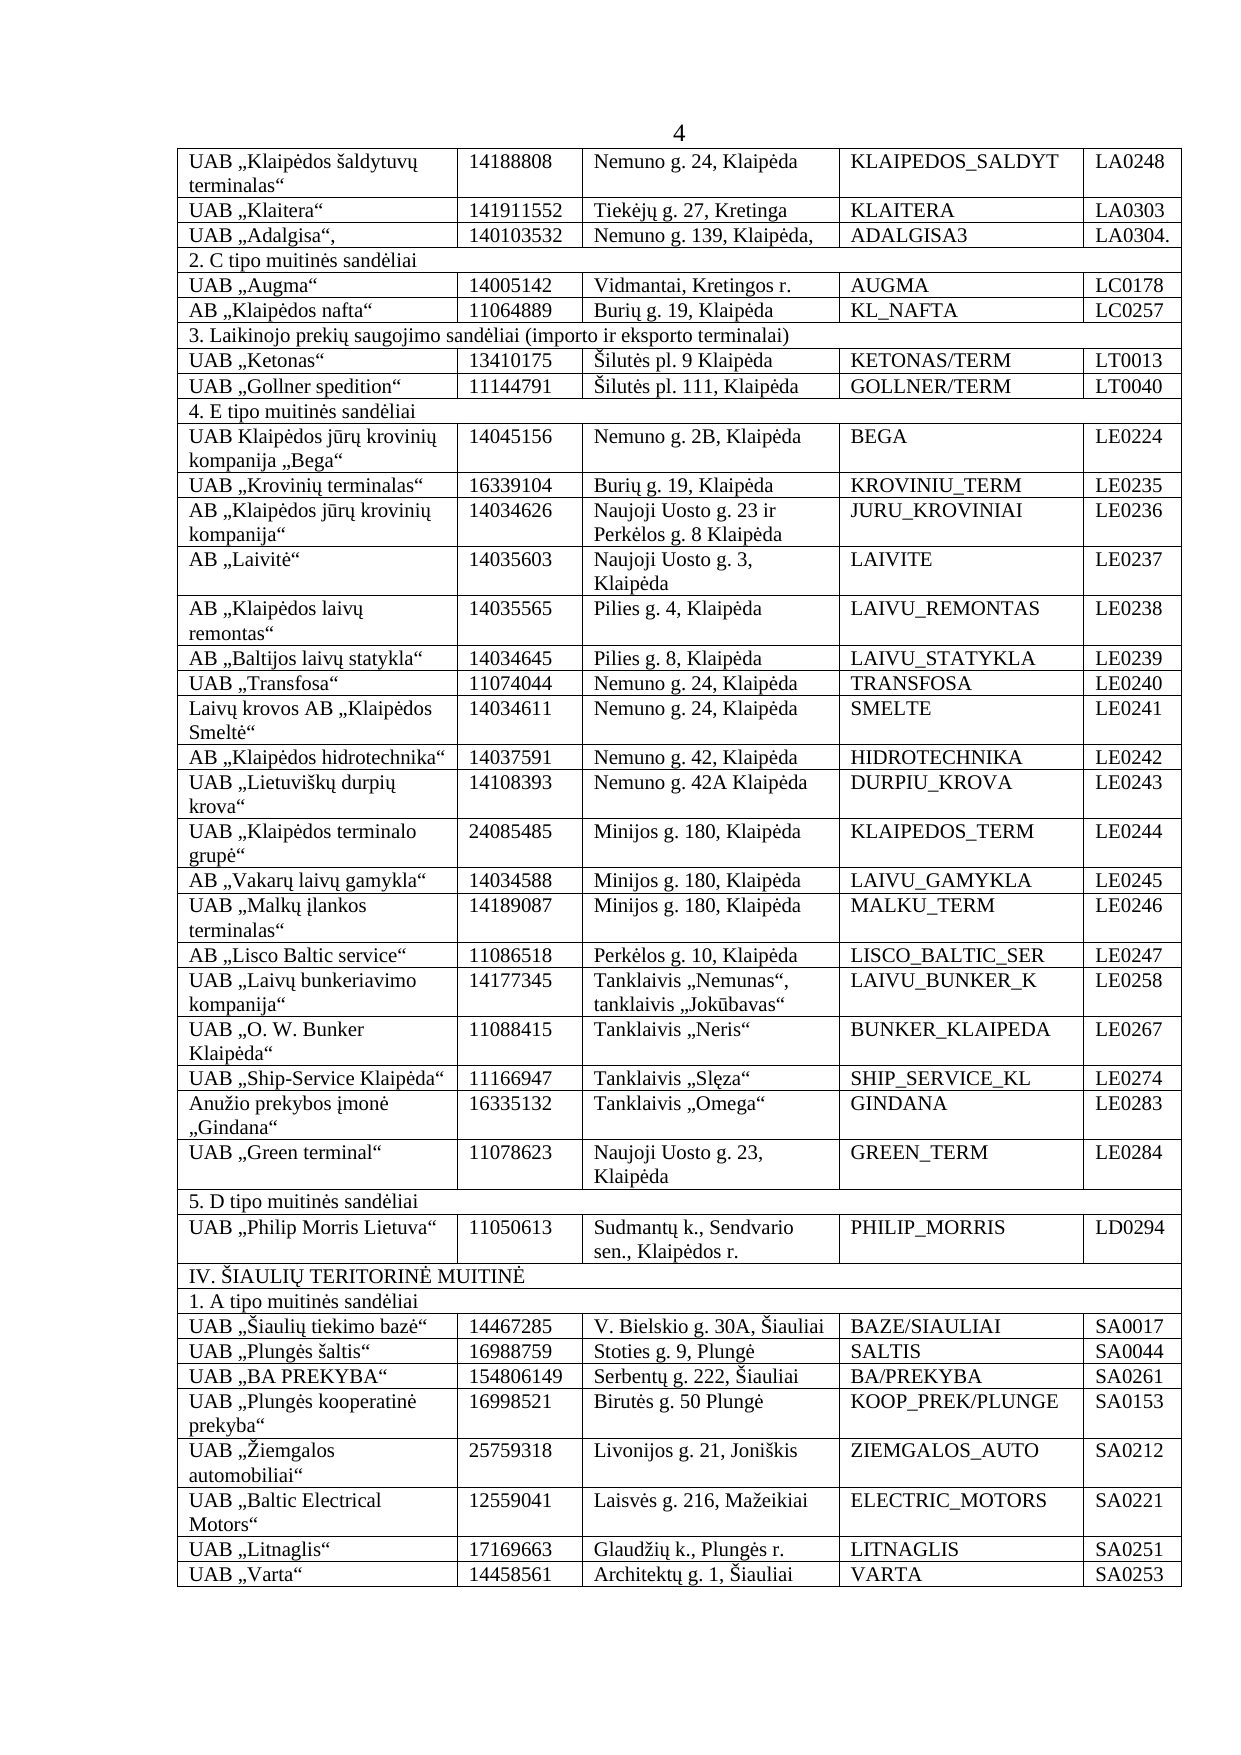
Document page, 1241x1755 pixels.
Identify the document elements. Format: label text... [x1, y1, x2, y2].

table_cell 14458561 [458, 1562, 582, 1586]
table_cell SALTIS [840, 1339, 1083, 1363]
table_cell LE0258 [1084, 968, 1181, 1016]
table_cell Burių g. 19, Klaipėda [583, 473, 839, 497]
table_cell ZIEMGALOS_AUTO [840, 1439, 1083, 1487]
table_cell UAB „Gollner spedition“ [178, 374, 457, 398]
table_cell LAIVU_GAMYKLA [840, 868, 1083, 892]
table_cell UAB „Plungės kooperatinė prekyba“ [178, 1389, 457, 1437]
table_cell UAB „Plungės šaltis“ [178, 1339, 457, 1363]
table_cell Perkėlos g. 10, Klaipėda [583, 943, 839, 967]
table_cell UAB „Green terminal“ [178, 1140, 457, 1188]
table_cell Anužio prekybos įmonė „Gindana“ [178, 1091, 457, 1139]
table_cell LE0247 [1084, 943, 1181, 967]
table_cell Nemuno g. 2B, Klaipėda [583, 424, 839, 472]
table_cell 14034611 [458, 696, 582, 744]
table_cell Burių g. 19, Klaipėda [583, 298, 839, 322]
table_cell DURPIU_KROVA [840, 770, 1083, 818]
table_cell LC0257 [1084, 298, 1181, 322]
table_cell LAIVU_BUNKER_K [840, 968, 1083, 1016]
table_cell UAB „Baltic Electrical Motors“ [178, 1488, 457, 1536]
table_cell UAB „Litnaglis“ [178, 1537, 457, 1561]
table_cell Sudmantų k., Sendvario sen., Klaipėdos r. [583, 1215, 839, 1263]
table_cell SA0261 [1084, 1364, 1181, 1388]
table_cell Tanklaivis „Neris“ [583, 1017, 839, 1065]
table_cell AB „Klaipėdos jūrų krovinių kompanija“ [178, 498, 457, 546]
table_cell AB „Lisco Baltic service“ [178, 943, 457, 967]
table_cell 140103532 [458, 223, 582, 247]
table_cell Šilutės pl. 111, Klaipėda [583, 374, 839, 398]
table_cell UAB „Klaipėdos terminalo grupė“ [178, 819, 457, 867]
table_cell LE0240 [1084, 671, 1181, 695]
table_cell 14188808 [458, 149, 582, 197]
table_cell LA0304. [1084, 223, 1181, 247]
table_cell 16998521 [458, 1389, 582, 1437]
table_cell UAB „Lietuviškų durpių krova“ [178, 770, 457, 818]
table_cell UAB „Malkų įlankos terminalas“ [178, 894, 457, 942]
table_cell 5. D tipo muitinės sandėliai [178, 1190, 1181, 1213]
table_cell Pilies g. 8, Klaipėda [583, 646, 839, 669]
table_cell LD0294 [1084, 1215, 1181, 1263]
table_cell SA0044 [1084, 1339, 1181, 1363]
table_cell UAB „Šiaulių tiekimo bazė“ [178, 1314, 457, 1338]
table_cell 14034645 [458, 646, 582, 669]
table_cell LAIVU_STATYKLA [840, 646, 1083, 669]
table_cell SA0153 [1084, 1389, 1181, 1437]
table_cell LE0283 [1084, 1091, 1181, 1139]
table_cell 11144791 [458, 374, 582, 398]
table_cell SHIP_SERVICE_KL [840, 1066, 1083, 1090]
table_cell KETONAS/TERM [840, 349, 1083, 372]
table_cell 14005142 [458, 273, 582, 297]
table_cell 14189087 [458, 894, 582, 942]
table_cell LE0241 [1084, 696, 1181, 744]
table_cell KLAIPEDOS_TERM [840, 819, 1083, 867]
table_cell Tanklaivis „Omega“ [583, 1091, 839, 1139]
table_cell BUNKER_KLAIPEDA [840, 1017, 1083, 1065]
table_cell AB „Baltijos laivų statykla“ [178, 646, 457, 669]
table_cell Naujoji Uosto g. 23, Klaipėda [583, 1140, 839, 1188]
table_cell Nemuno g. 24, Klaipėda [583, 149, 839, 197]
table_cell LE0274 [1084, 1066, 1181, 1090]
table_cell Birutės g. 50 Plungė [583, 1389, 839, 1437]
table_cell 11086518 [458, 943, 582, 967]
table_cell LISCO_BALTIC_SER [840, 943, 1083, 967]
table_cell BEGA [840, 424, 1083, 472]
table_cell LT0013 [1084, 349, 1181, 372]
table_cell LE0238 [1084, 596, 1181, 644]
table_cell AUGMA [840, 273, 1083, 297]
table_cell 14045156 [458, 424, 582, 472]
table_cell Architektų g. 1, Šiauliai [583, 1562, 839, 1586]
table_cell HIDROTECHNIKA [840, 745, 1083, 769]
table_cell Nemuno g. 24, Klaipėda [583, 696, 839, 744]
table_cell KL_NAFTA [840, 298, 1083, 322]
table_cell UAB „O. W. Bunker Klaipėda“ [178, 1017, 457, 1065]
table_cell LE0284 [1084, 1140, 1181, 1188]
table_cell Minijos g. 180, Klaipėda [583, 868, 839, 892]
table_cell AB „Klaipėdos nafta“ [178, 298, 457, 322]
table_cell ADALGISA3 [840, 223, 1083, 247]
table_cell MALKU_TERM [840, 894, 1083, 942]
table_cell UAB „Adalgisa“, [178, 223, 457, 247]
table_cell V. Bielskio g. 30A, Šiauliai [583, 1314, 839, 1338]
table_cell 14035603 [458, 547, 582, 595]
table_cell GREEN_TERM [840, 1140, 1083, 1188]
table_cell UAB „Ketonas“ [178, 349, 457, 372]
table_cell Naujoji Uosto g. 3, Klaipėda [583, 547, 839, 595]
table_cell UAB „BA PREKYBA“ [178, 1364, 457, 1388]
table_cell 11078623 [458, 1140, 582, 1188]
table_cell LAIVITE [840, 547, 1083, 595]
table_cell Serbentų g. 222, Šiauliai [583, 1364, 839, 1388]
table_cell SA0251 [1084, 1537, 1181, 1561]
table_cell SA0221 [1084, 1488, 1181, 1536]
table_cell Laivų krovos AB „Klaipėdos Smeltė“ [178, 696, 457, 744]
table_cell 11064889 [458, 298, 582, 322]
table_cell 154806149 [458, 1364, 582, 1388]
table_cell UAB „Krovinių terminalas“ [178, 473, 457, 497]
table_cell Nemuno g. 139, Klaipėda, [583, 223, 839, 247]
table_cell GINDANA [840, 1091, 1083, 1139]
table_cell 24085485 [458, 819, 582, 867]
table_cell UAB „Klaitera“ [178, 198, 457, 222]
table_cell 11088415 [458, 1017, 582, 1065]
table_cell SMELTE [840, 696, 1083, 744]
table_cell BA/PREKYBA [840, 1364, 1083, 1388]
table_cell UAB „Philip Morris Lietuva“ [178, 1215, 457, 1263]
table_cell 14037591 [458, 745, 582, 769]
table_cell BAZE/SIAULIAI [840, 1314, 1083, 1338]
table_cell 14177345 [458, 968, 582, 1016]
table_cell KLAITERA [840, 198, 1083, 222]
table_cell LT0040 [1084, 374, 1181, 398]
table_cell TRANSFOSA [840, 671, 1083, 695]
table_cell 2. C tipo muitinės sandėliai [178, 248, 1181, 272]
table_cell LE0246 [1084, 894, 1181, 942]
table_cell LA0303 [1084, 198, 1181, 222]
table_cell LITNAGLIS [840, 1537, 1083, 1561]
table_cell LE0239 [1084, 646, 1181, 669]
table_cell 141911552 [458, 198, 582, 222]
table_cell UAB „Žiemgalos automobiliai“ [178, 1439, 457, 1487]
table_cell LE0244 [1084, 819, 1181, 867]
table_cell 16335132 [458, 1091, 582, 1139]
table_cell LE0243 [1084, 770, 1181, 818]
table_cell UAB Klaipėdos jūrų krovinių kompanija „Bega“ [178, 424, 457, 472]
table_cell Nemuno g. 42A Klaipėda [583, 770, 839, 818]
table_cell UAB „Ship-Service Klaipėda“ [178, 1066, 457, 1090]
table_cell IV. ŠIAULIŲ TERITORINĖ MUITINĖ [178, 1264, 1181, 1288]
table_cell 12559041 [458, 1488, 582, 1536]
table_cell Livonijos g. 21, Joniškis [583, 1439, 839, 1487]
table_cell KROVINIU_TERM [840, 473, 1083, 497]
table_cell 14035565 [458, 596, 582, 644]
table_cell ELECTRIC_MOTORS [840, 1488, 1083, 1536]
table_cell Vidmantai, Kretingos r. [583, 273, 839, 297]
table_cell 17169663 [458, 1537, 582, 1561]
table_cell LE0224 [1084, 424, 1181, 472]
table_cell LE0245 [1084, 868, 1181, 892]
table_cell LAIVU_REMONTAS [840, 596, 1083, 644]
table_cell UAB „Transfosa“ [178, 671, 457, 695]
table_cell AB „Laivitė“ [178, 547, 457, 595]
table_cell 3. Laikinojo prekių saugojimo sandėliai (importo ir eksporto terminalai) [178, 323, 1181, 347]
table_cell SA0253 [1084, 1562, 1181, 1586]
table_cell 14034588 [458, 868, 582, 892]
table_cell LE0242 [1084, 745, 1181, 769]
table_cell Stoties g. 9, Plungė [583, 1339, 839, 1363]
table_cell KLAIPEDOS_SALDYT [840, 149, 1083, 197]
table_cell GOLLNER/TERM [840, 374, 1083, 398]
table_cell Tiekėjų g. 27, Kretinga [583, 198, 839, 222]
table_cell AB „Vakarų laivų gamykla“ [178, 868, 457, 892]
table_cell UAB „Klaipėdos šaldytuvų terminalas“ [178, 149, 457, 197]
table_cell Naujoji Uosto g. 23 ir Perkėlos g. 8 Klaipėda [583, 498, 839, 546]
table_cell Minijos g. 180, Klaipėda [583, 894, 839, 942]
table_cell 1. A tipo muitinės sandėliai [178, 1289, 1181, 1313]
table_cell LA0248 [1084, 149, 1181, 197]
table_cell UAB „Laivų bunkeriavimo kompanija“ [178, 968, 457, 1016]
table_cell Laisvės g. 216, Mažeikiai [583, 1488, 839, 1536]
table_cell LE0267 [1084, 1017, 1181, 1065]
table_cell LC0178 [1084, 273, 1181, 297]
table_cell LE0237 [1084, 547, 1181, 595]
table_cell 11050613 [458, 1215, 582, 1263]
table_cell 16339104 [458, 473, 582, 497]
table_cell VARTA [840, 1562, 1083, 1586]
table_cell 13410175 [458, 349, 582, 372]
table_cell Nemuno g. 42, Klaipėda [583, 745, 839, 769]
table_cell 11074044 [458, 671, 582, 695]
table_cell JURU_KROVINIAI [840, 498, 1083, 546]
table_cell UAB „Augma“ [178, 273, 457, 297]
table_cell Nemuno g. 24, Klaipėda [583, 671, 839, 695]
table_cell Šilutės pl. 9 Klaipėda [583, 349, 839, 372]
table_cell AB „Klaipėdos laivų remontas“ [178, 596, 457, 644]
table_cell Pilies g. 4, Klaipėda [583, 596, 839, 644]
table_cell LE0236 [1084, 498, 1181, 546]
table_cell 14108393 [458, 770, 582, 818]
table_cell 4. E tipo muitinės sandėliai [178, 399, 1181, 423]
table_cell UAB „Varta“ [178, 1562, 457, 1586]
table_cell SA0017 [1084, 1314, 1181, 1338]
table_cell LE0235 [1084, 473, 1181, 497]
table_cell 14034626 [458, 498, 582, 546]
table_cell KOOP_PREK/PLUNGE [840, 1389, 1083, 1437]
table_cell Tanklaivis „Slęza“ [583, 1066, 839, 1090]
table_cell Minijos g. 180, Klaipėda [583, 819, 839, 867]
table_cell 14467285 [458, 1314, 582, 1338]
table_cell AB „Klaipėdos hidrotechnika“ [178, 745, 457, 769]
table_cell PHILIP_MORRIS [840, 1215, 1083, 1263]
table_cell 16988759 [458, 1339, 582, 1363]
table_cell 25759318 [458, 1439, 582, 1487]
table_cell Tanklaivis „Nemunas“, tanklaivis „Jokūbavas“ [583, 968, 839, 1016]
table_cell SA0212 [1084, 1439, 1181, 1487]
table_cell 11166947 [458, 1066, 582, 1090]
table_cell Glaudžių k., Plungės r. [583, 1537, 839, 1561]
